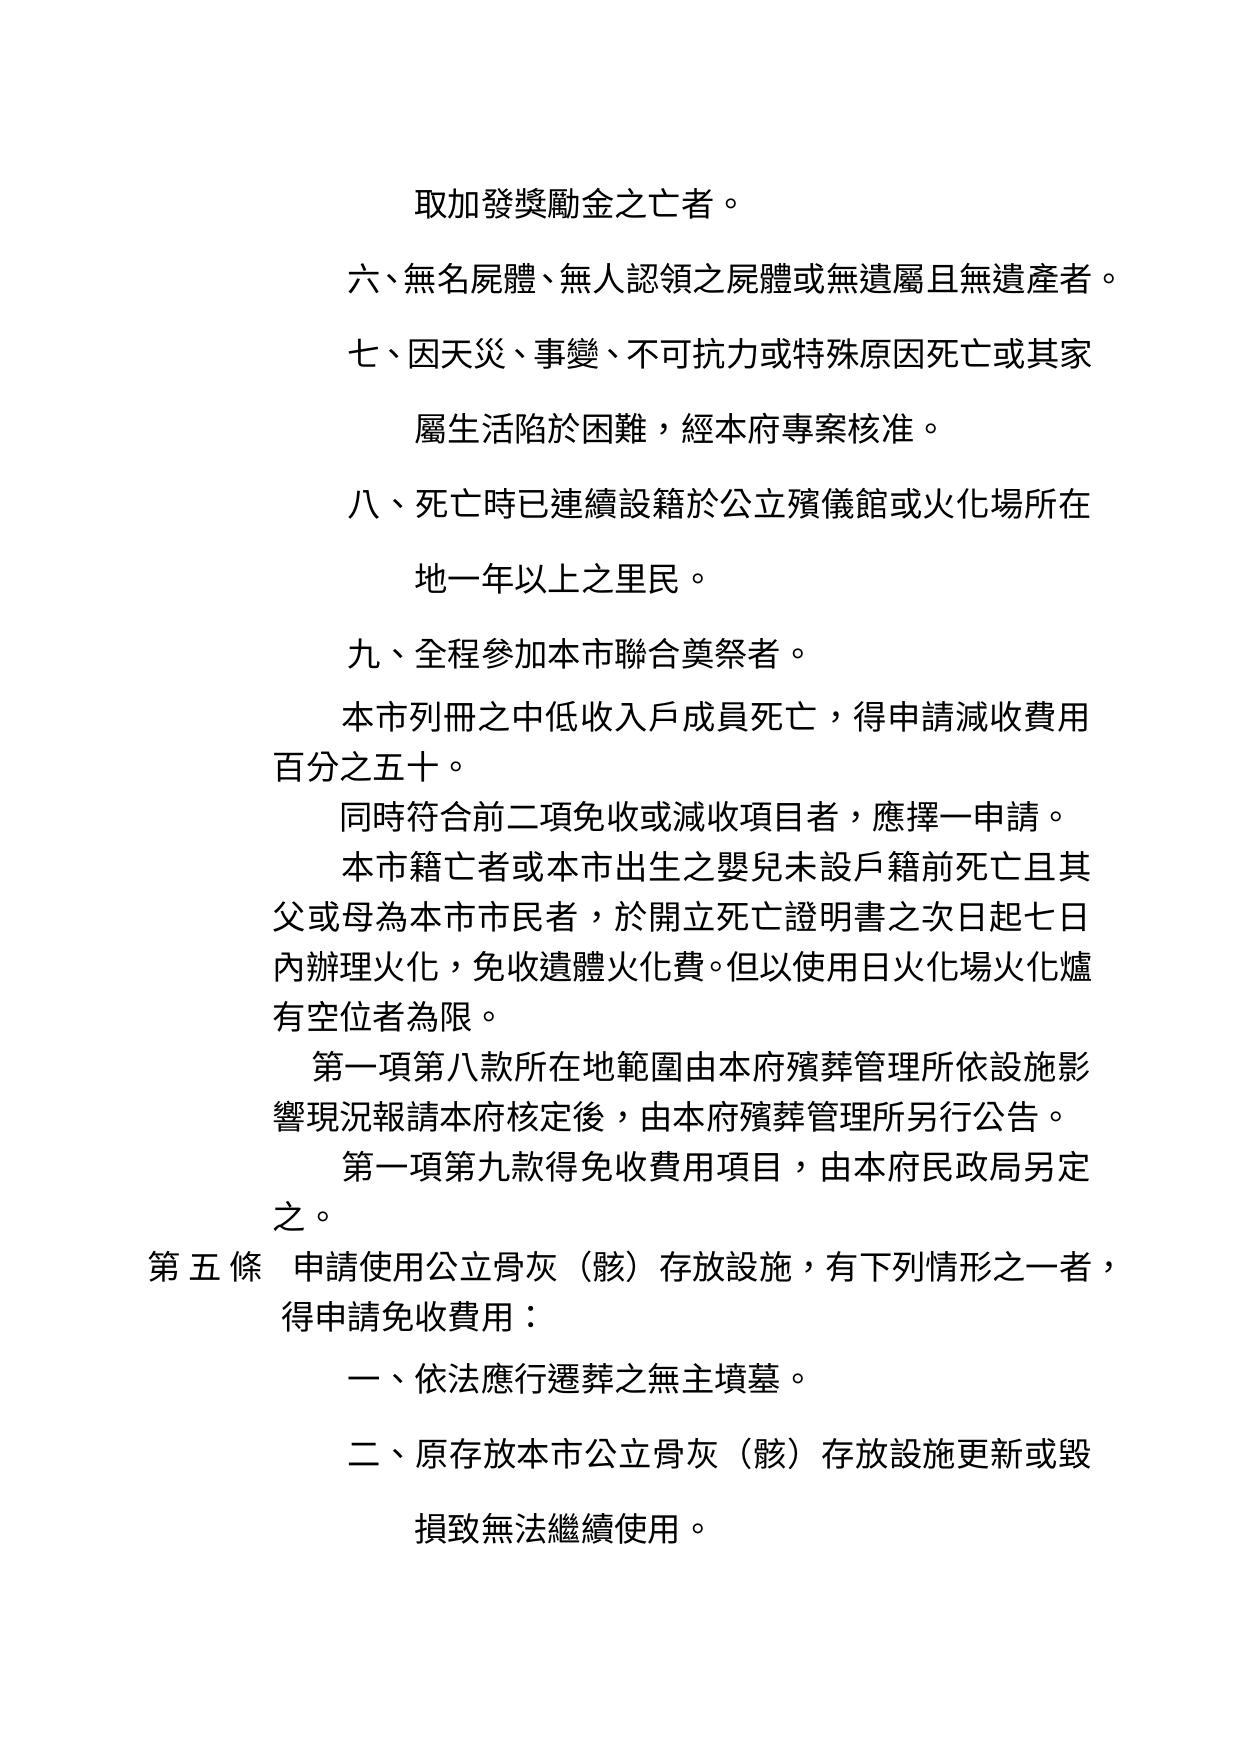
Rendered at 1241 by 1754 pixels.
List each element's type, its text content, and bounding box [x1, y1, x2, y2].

text 二、原存放本市公立骨灰（骸）存放設施更新或毀損致無法繼續使用。 [348, 1414, 1092, 1564]
text 第 五 條 申請使用公立骨灰（骸）存放設施，有下列情形之一者，得申請免收費用： [148, 1239, 1092, 1339]
text 取加發獎勵金之亡者。 [348, 164, 1092, 239]
text 第一項第九款得免收費用項目，由本府民政局另定之。 [273, 1139, 1092, 1239]
text 本市列冊之中低收入戶成員死亡，得申請減收費用百分之五十。 [273, 689, 1092, 789]
text 七、因天災、事變、不可抗力或特殊原因死亡或其家屬生活陷於困難，經本府專案核准。 [348, 314, 1092, 464]
text 第一項第八款所在地範圍由本府殯葬管理所依設施影響現況報請本府核定後，由本府殯葬管理所另行公告。 [273, 1039, 1092, 1139]
text 一、依法應行遷葬之無主墳墓。 [348, 1339, 1092, 1414]
text 九、全程參加本市聯合奠祭者。 [348, 614, 1092, 689]
text 六、無名屍體、無人認領之屍體或無遺屬且無遺產者。 [348, 239, 1092, 314]
text 本市籍亡者或本市出生之嬰兒未設戶籍前死亡且其父或母為本市市民者，於開立死亡證明書之次日起七日內辦理火化，免收遺體火化費。但以使用日火化場火化爐有空位者為限。 [273, 839, 1092, 1039]
text 同時符合前二項免收或減收項目者，應擇一申請。 [273, 789, 1092, 839]
text 八、死亡時已連續設籍於公立殯儀館或火化場所在地一年以上之里民。 [348, 464, 1092, 614]
